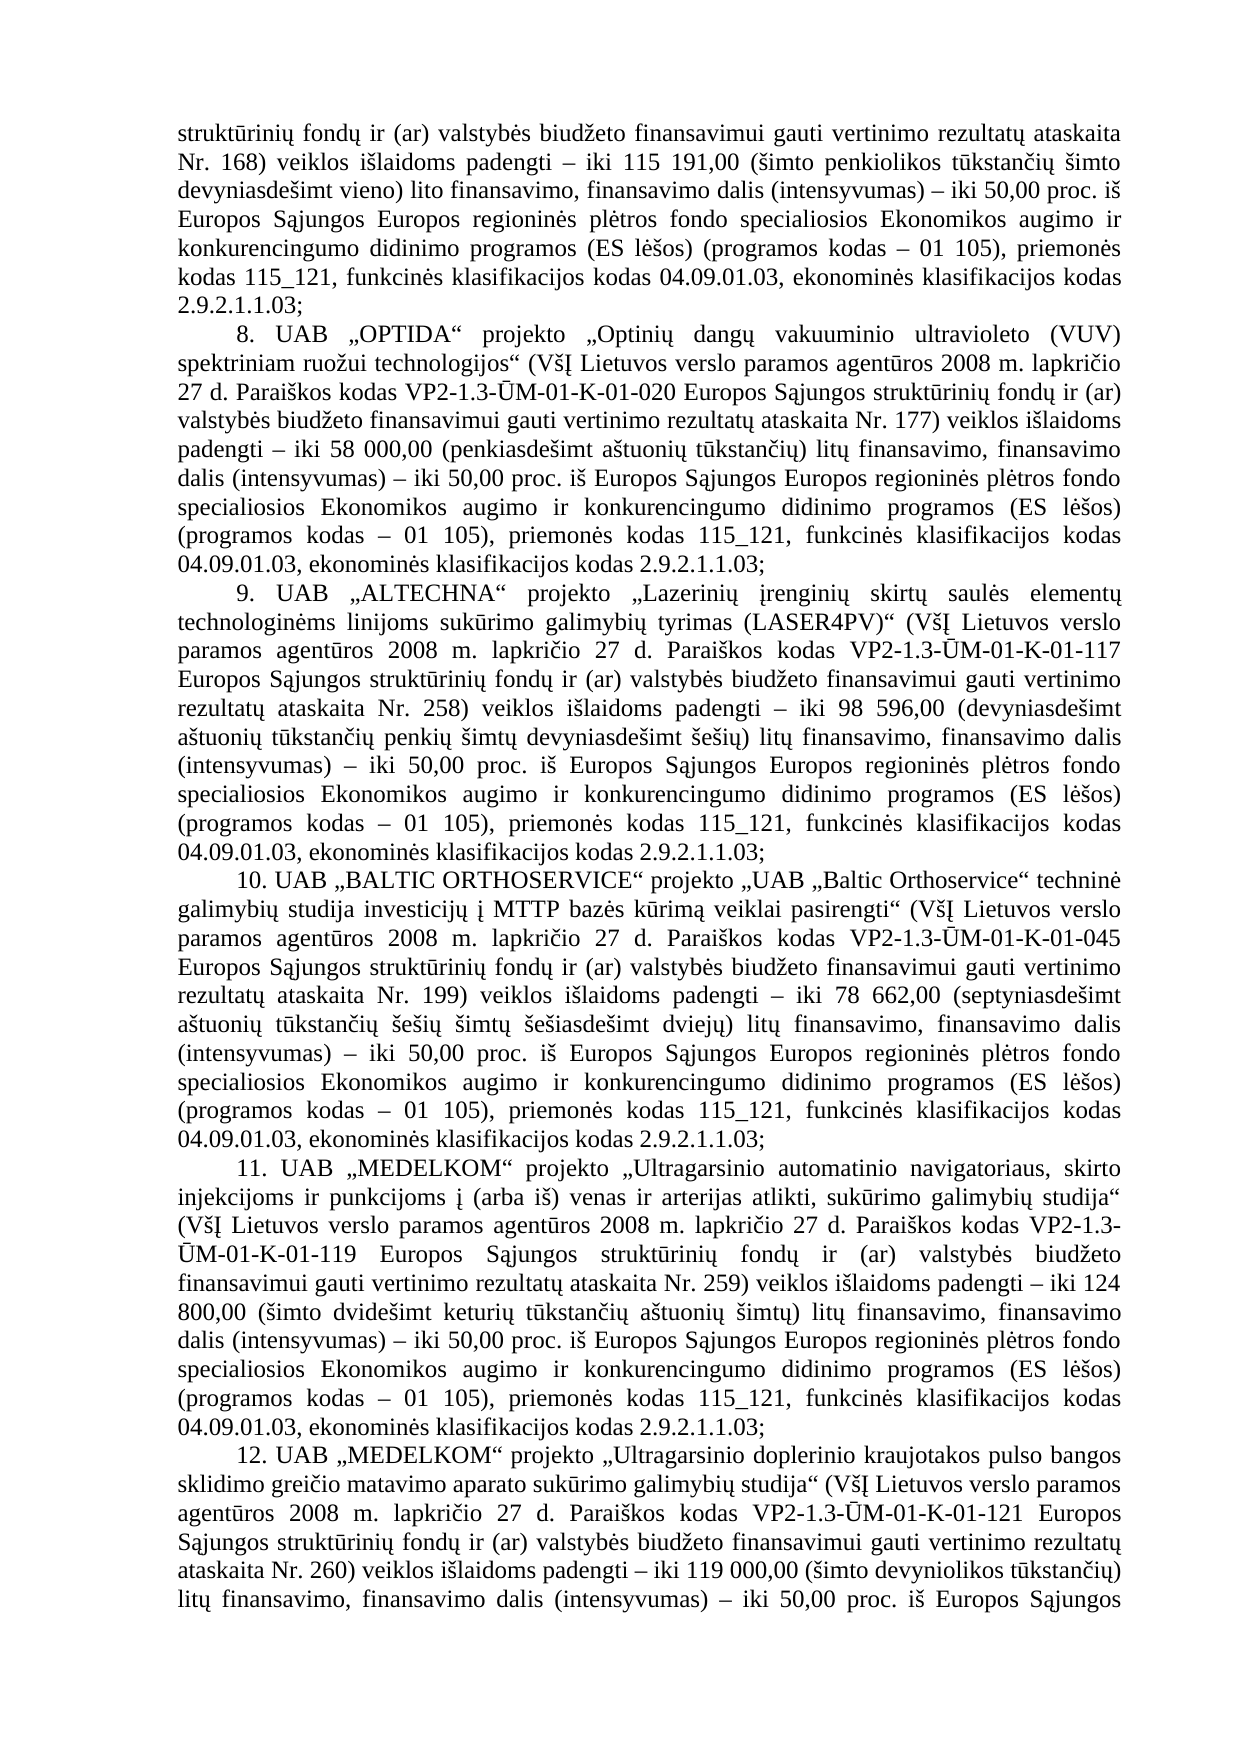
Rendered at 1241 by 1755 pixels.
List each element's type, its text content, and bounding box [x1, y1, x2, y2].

text 12. UAB „MEDELKOM“ projekto „Ultragarsinio doplerinio kraujotakos pulso bangos sklidimo greičio matavimo aparato sukūrimo galimybių studija“ (VšĮ Lietuvos verslo paramos agentūros 2008 m. lapkričio 27 d. Paraiškos kodas VP2-1.3-ŪM-01-K-01-121 Europos Sąjungos struktūrinių fondų ir (ar) valstybės biudžeto finansavimui gauti vertinimo rezultatų ataskaita Nr. 260) veiklos išlaidoms padengti – iki 119 000,00 (šimto devyniolikos tūkstančių) litų finansavimo, finansavimo dalis (intensyvumas) – iki 50,00 proc. iš Europos Sąjungos [177, 1441, 1122, 1613]
text 9. UAB „ALTECHNA“ projekto „Lazerinių įrenginių skirtų saulės elementų technologinėms linijoms sukūrimo galimybių tyrimas (LASER4PV)“ (VšĮ Lietuvos verslo paramos agentūros 2008 m. lapkričio 27 d. Paraiškos kodas VP2-1.3-ŪM-01-K-01-117 Europos Sąjungos struktūrinių fondų ir (ar) valstybės biudžeto finansavimui gauti vertinimo rezultatų ataskaita Nr. 258) veiklos išlaidoms padengti – iki 98 596,00 (devyniasdešimt aštuonių tūkstančių penkių šimtų devyniasdešimt šešių) litų finansavimo, finansavimo dalis (intensyvumas) – iki 50,00 proc. iš Europos Sąjungos Europos regioninės plėtros fondo specialiosios Ekonomikos augimo ir konkurencingumo didinimo programos (ES lėšos) (programos kodas – 01 105), priemonės kodas 115_121, funkcinės klasifikacijos kodas 04.09.01.03, ekonominės klasifikacijos kodas 2.9.2.1.1.03; [177, 578, 1122, 866]
text 11. UAB „MEDELKOM“ projekto „Ultragarsinio automatinio navigatoriaus, skirto injekcijoms ir punkcijoms į (arba iš) venas ir arterijas atlikti, sukūrimo galimybių studija“ (VšĮ Lietuvos verslo paramos agentūros 2008 m. lapkričio 27 d. Paraiškos kodas VP2-1.3-ŪM-01-K-01-119 Europos Sąjungos struktūrinių fondų ir (ar) valstybės biudžeto finansavimui gauti vertinimo rezultatų ataskaita Nr. 259) veiklos išlaidoms padengti – iki 124 800,00 (šimto dvidešimt keturių tūkstančių aštuonių šimtų) litų finansavimo, finansavimo dalis (intensyvumas) – iki 50,00 proc. iš Europos Sąjungos Europos regioninės plėtros fondo specialiosios Ekonomikos augimo ir konkurencingumo didinimo programos (ES lėšos) (programos kodas – 01 105), priemonės kodas 115_121, funkcinės klasifikacijos kodas 04.09.01.03, ekonominės klasifikacijos kodas 2.9.2.1.1.03; [177, 1153, 1122, 1441]
text 10. UAB „BALTIC ORTHOSERVICE“ projekto „UAB „Baltic Orthoservice“ techninė galimybių studija investicijų į MTTP bazės kūrimą veiklai pasirengti“ (VšĮ Lietuvos verslo paramos agentūros 2008 m. lapkričio 27 d. Paraiškos kodas VP2-1.3-ŪM-01-K-01-045 Europos Sąjungos struktūrinių fondų ir (ar) valstybės biudžeto finansavimui gauti vertinimo rezultatų ataskaita Nr. 199) veiklos išlaidoms padengti – iki 78 662,00 (septyniasdešimt aštuonių tūkstančių šešių šimtų šešiasdešimt dviejų) litų finansavimo, finansavimo dalis (intensyvumas) – iki 50,00 proc. iš Europos Sąjungos Europos regioninės plėtros fondo specialiosios Ekonomikos augimo ir konkurencingumo didinimo programos (ES lėšos) (programos kodas – 01 105), priemonės kodas 115_121, funkcinės klasifikacijos kodas 04.09.01.03, ekonominės klasifikacijos kodas 2.9.2.1.1.03; [177, 866, 1122, 1153]
text 8. UAB „OPTIDA“ projekto „Optinių dangų vakuuminio ultravioleto (VUV) spektriniam ruožui technologijos“ (VšĮ Lietuvos verslo paramos agentūros 2008 m. lapkričio 27 d. Paraiškos kodas VP2-1.3-ŪM-01-K-01-020 Europos Sąjungos struktūrinių fondų ir (ar) valstybės biudžeto finansavimui gauti vertinimo rezultatų ataskaita Nr. 177) veiklos išlaidoms padengti – iki 58 000,00 (penkiasdešimt aštuonių tūkstančių) litų finansavimo, finansavimo dalis (intensyvumas) – iki 50,00 proc. iš Europos Sąjungos Europos regioninės plėtros fondo specialiosios Ekonomikos augimo ir konkurencingumo didinimo programos (ES lėšos) (programos kodas – 01 105), priemonės kodas 115_121, funkcinės klasifikacijos kodas 04.09.01.03, ekonominės klasifikacijos kodas 2.9.2.1.1.03; [177, 319, 1122, 578]
text struktūrinių fondų ir (ar) valstybės biudžeto finansavimui gauti vertinimo rezultatų ataskaita Nr. 168) veiklos išlaidoms padengti – iki 115 191,00 (šimto penkiolikos tūkstančių šimto devyniasdešimt vieno) lito finansavimo, finansavimo dalis (intensyvumas) – iki 50,00 proc. iš Europos Sąjungos Europos regioninės plėtros fondo specialiosios Ekonomikos augimo ir konkurencingumo didinimo programos (ES lėšos) (programos kodas – 01 105), priemonės kodas 115_121, funkcinės klasifikacijos kodas 04.09.01.03, ekonominės klasifikacijos kodas 2.9.2.1.1.03; [177, 118, 1122, 319]
